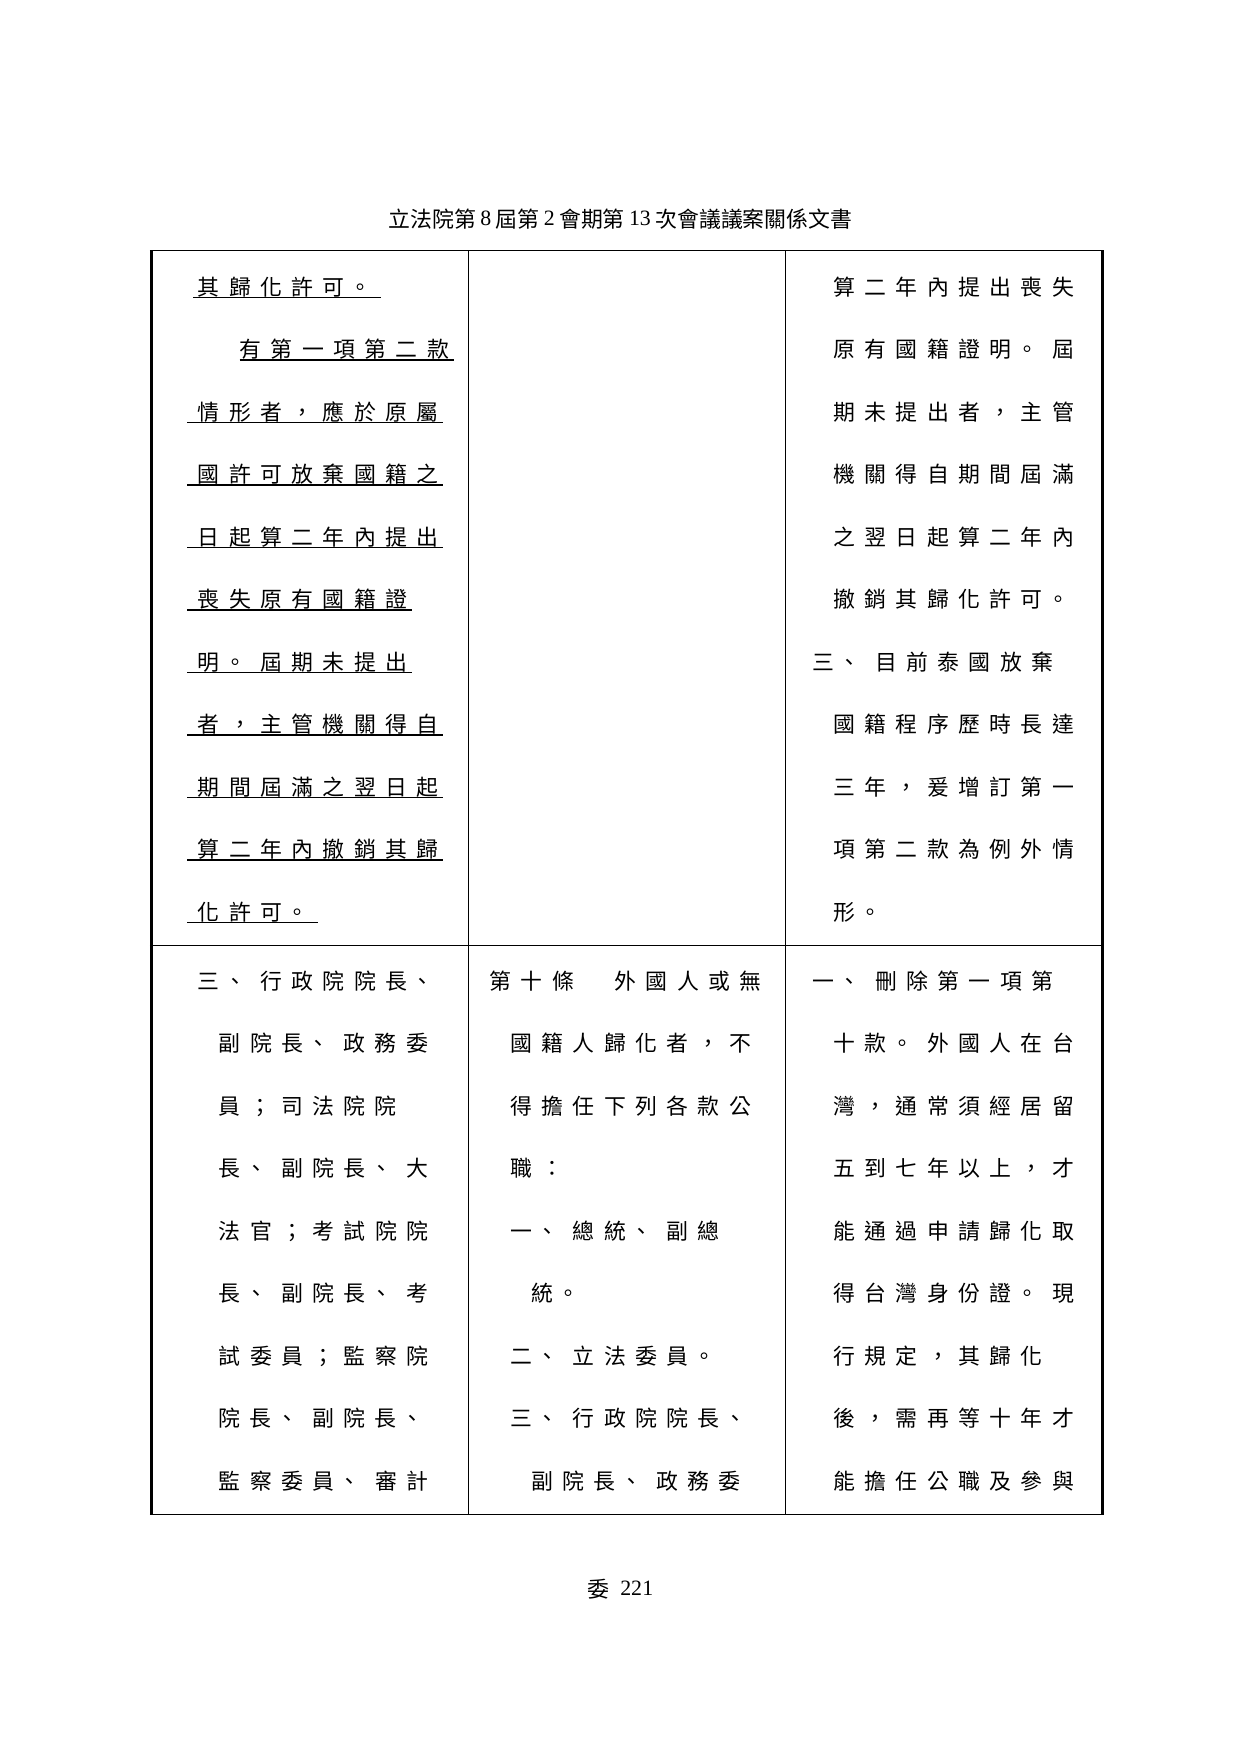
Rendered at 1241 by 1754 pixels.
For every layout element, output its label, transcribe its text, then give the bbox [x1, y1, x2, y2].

table_cell [469, 251, 785, 944]
table_cell 第十條 外國人或無國籍人歸化者，不得擔任下列各款公職： 一、總統、副總統。 二、立法委員。 三、行政院院長、副院長、政務委員；司法院院長、副院長、大法官；考試院院長、副院長、考試委員；監察院院長、副院長、監察委員、審計長。 四、特任、特派之人員。 五、各部政務次長。 六、特命全權大使、特命全權公使。 七、蒙藏委員會副委員長、委員；僑務委員會副委員長。 八、其他比照簡任第十三職等以上職務之人員。 九、陸海空軍將官。 前項限制，自歸化日起滿十年後解除之。但其他法律另有規定者，從其規定。 [153, 946, 468, 1514]
table_cell 一、刪除第一項第十款。外國人在台灣，通常須經居留五到七年以上，才能通過申請歸化取得台灣身份證。現行規定，其歸化後，需再等十年才能擔任公職及參與 [786, 946, 1101, 1514]
table_cell 第十條 外國人或無國籍人歸化者，不得擔任下列各款公職： 一、總統、副總統。 二、立法委員。 三、行政院院長、副院長、政務委 [469, 946, 785, 1514]
table_cell 其歸化許可。 有第一項第二款情形者，應於原屬國許可放棄國籍之日起算二年內提出喪失原有國籍證明。屆期未提出者，主管機關得自期間屆滿之翌日起算二年內撤銷其歸化許可。 [153, 251, 468, 944]
table_cell 算二年內提出喪失原有國籍證明。屆期未提出者，主管機關得自期間屆滿之翌日起算二年內撤銷其歸化許可。 三、目前泰國放棄國籍程序歷時長達三年，爰增訂第一項第二款為例外情形。 [786, 251, 1101, 944]
